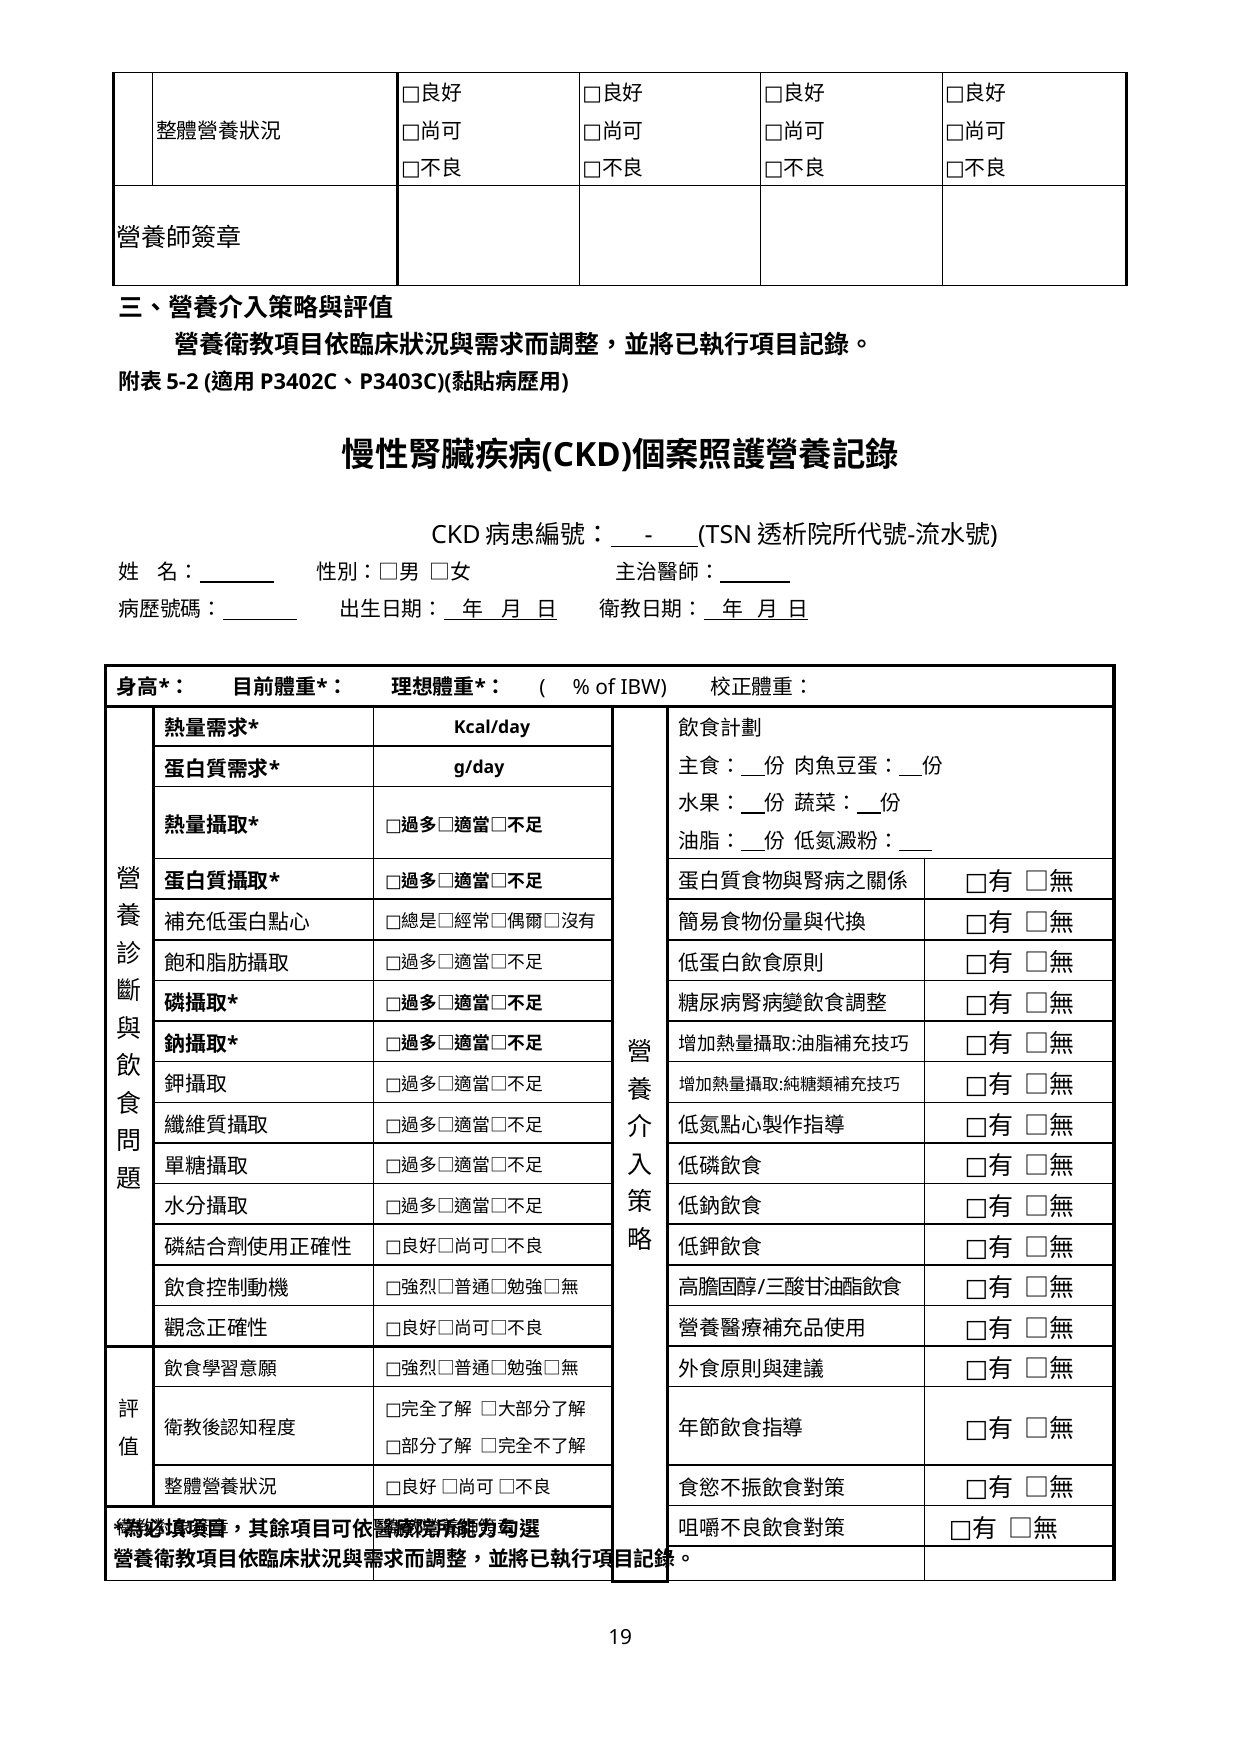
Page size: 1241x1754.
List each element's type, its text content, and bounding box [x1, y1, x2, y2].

table_cell 整體營養狀況 [155, 1466, 373, 1504]
table_cell □良好 □尚可 □不良 [399, 73, 579, 185]
table_cell □過多□適當□不足 [374, 941, 611, 979]
table_cell 年節飲食指導 [669, 1387, 924, 1464]
table_cell □有 □無 [925, 1225, 1112, 1264]
table_cell □有 □無 [925, 859, 1112, 898]
table_cell □完全了解 □大部分了解 □部分了解 □完全不了解 [374, 1387, 611, 1464]
table_cell □良好□尚可□不良 [374, 1225, 611, 1264]
table_cell 衛教對象簽章 [107, 1508, 373, 1579]
table_cell 纖維質攝取 [155, 1103, 373, 1142]
table_cell 蛋白質需求* [155, 747, 373, 786]
table_header 身高*： 目前體重*： 理想體重*： ( % of IBW) 校正體重： [107, 667, 1112, 704]
text 附表5-2 (適用P3402C、P3403C)(黏貼病歷用) [118, 361, 1122, 399]
table_cell 營養介入策略 [614, 708, 666, 1579]
table_cell 營養診斷與飲食問題 [107, 708, 152, 1345]
table_cell □總是□經常□偶爾□沒有 [374, 900, 611, 939]
table_cell 增加熱量攝取:油脂補充技巧 [669, 1022, 924, 1061]
text CKD病患編號： - (TSN透析院所代號-流水號) [118, 514, 1122, 551]
table_cell □良好 □尚可 □不良 [761, 73, 942, 185]
table_cell □有 □無 [925, 900, 1112, 939]
table_cell □有 □無 [925, 1347, 1112, 1386]
table_cell □有 □無 [925, 1306, 1112, 1345]
table_cell □有 □無 [925, 1144, 1112, 1183]
table_cell 低蛋白飲食原則 [669, 941, 924, 979]
table_cell 低氮點心製作指導 [669, 1103, 924, 1142]
table_cell 飲食控制動機 [155, 1266, 373, 1304]
table_cell 熱量需求* [155, 708, 373, 745]
table_cell 衛教後認知程度 [155, 1387, 373, 1464]
table_cell [115, 73, 152, 185]
table_cell 營養師簽章 [115, 186, 396, 285]
table_cell □有 □無 [925, 1062, 1112, 1101]
table_cell □有 □無 [925, 1184, 1112, 1223]
table_cell □強烈□普通□勉強□無 [374, 1266, 611, 1304]
table_cell 蛋白質食物與腎病之關係 [669, 859, 924, 898]
table_cell □過多□適當□不足 [374, 787, 611, 858]
table_cell [943, 186, 1125, 285]
table_cell 外食原則與建議 [669, 1347, 924, 1386]
table_cell 低鉀飲食 [669, 1225, 924, 1264]
table_cell [580, 186, 760, 285]
table_cell □過多□適當□不足 [374, 1022, 611, 1061]
table_cell 磷攝取* [155, 981, 373, 1020]
table_cell 水分攝取 [155, 1184, 373, 1223]
table_cell 蛋白質攝取* [155, 859, 373, 898]
table_cell g/day [374, 747, 611, 786]
table_cell [925, 1547, 1112, 1579]
table_cell 簡易食物份量與代換 [669, 900, 924, 939]
table_cell 鉀攝取 [155, 1062, 373, 1101]
table_cell Kcal/day [374, 708, 611, 745]
table_cell 糖尿病腎病變飲食調整 [669, 981, 924, 1020]
table_cell 補充低蛋白點心 [155, 900, 373, 939]
table_cell [399, 186, 579, 285]
table_cell □強烈□普通□勉強□無 [374, 1348, 611, 1386]
table_cell 飲食學習意願 [155, 1348, 373, 1386]
table_cell 咀嚼不良飲食對策 [669, 1506, 924, 1545]
table_cell 低磷飲食 [669, 1144, 924, 1183]
table_cell □有 □無 [925, 981, 1112, 1020]
table_cell □有 □無 [925, 1466, 1112, 1504]
text 姓 名： 性別：□男 □女 主治醫師： [118, 551, 1122, 589]
table_cell □過多□適當□不足 [374, 981, 611, 1020]
table_cell 食慾不振飲食對策 [669, 1466, 924, 1504]
table_cell □過多□適當□不足 [374, 859, 611, 898]
table_cell 熱量攝取* [155, 787, 373, 858]
table_cell 磷結合劑使用正確性 [155, 1225, 373, 1264]
table_cell □有 □無 [925, 941, 1112, 979]
table_cell 飽和脂肪攝取 [155, 941, 373, 979]
text 三、營養介入策略與評值 [118, 286, 1122, 324]
table_cell 鈉攝取* [155, 1022, 373, 1061]
table_cell □過多□適當□不足 [374, 1062, 611, 1101]
table_cell 衛教營養師簽章 [374, 1508, 611, 1579]
table_cell □有 □無 [925, 1387, 1112, 1464]
table_cell □良好 □尚可 □不良 [374, 1466, 611, 1504]
table_cell □良好 □尚可 □不良 [943, 73, 1125, 185]
table_cell □有 □無 [925, 1103, 1112, 1142]
table_cell 評 值 [107, 1348, 152, 1504]
table_cell □過多□適當□不足 [374, 1103, 611, 1142]
table_cell 高膽固醇/三酸甘油酯飲食 [669, 1266, 924, 1304]
table_cell 低鈉飲食 [669, 1184, 924, 1223]
table_cell □有 □無 [925, 1266, 1112, 1304]
table_cell □良好 □尚可 □不良 [580, 73, 760, 185]
table_cell 增加熱量攝取:純糖類補充技巧 [669, 1062, 924, 1101]
table_cell [669, 1547, 924, 1579]
table_cell 單糖攝取 [155, 1144, 373, 1183]
table_cell □有 □無 [925, 1506, 1112, 1545]
table_cell 飲食計劃 主食： 份 肉魚豆蛋： 份 水果： 份 蔬菜： 份 油脂： 份 低氮澱粉： [669, 708, 1112, 858]
text 營養衛教項目依臨床狀況與需求而調整，並將已執行項目記錄。 [118, 324, 1122, 361]
table_cell 整體營養狀況 [153, 73, 396, 185]
table_cell □良好□尚可□不良 [374, 1306, 611, 1345]
table_cell 營養醫療補充品使用 [669, 1306, 924, 1345]
table_cell □過多□適當□不足 [374, 1184, 611, 1223]
table_cell 觀念正確性 [155, 1306, 373, 1345]
table_cell [761, 186, 942, 285]
text 慢性腎臟疾病(CKD)個案照護營養記錄 [118, 415, 1122, 490]
table_cell □有 □無 [925, 1022, 1112, 1061]
text 病歷號碼： 出生日期： 年 月 日 衛教日期： 年 月 日 [118, 589, 1122, 626]
table_cell □過多□適當□不足 [374, 1144, 611, 1183]
